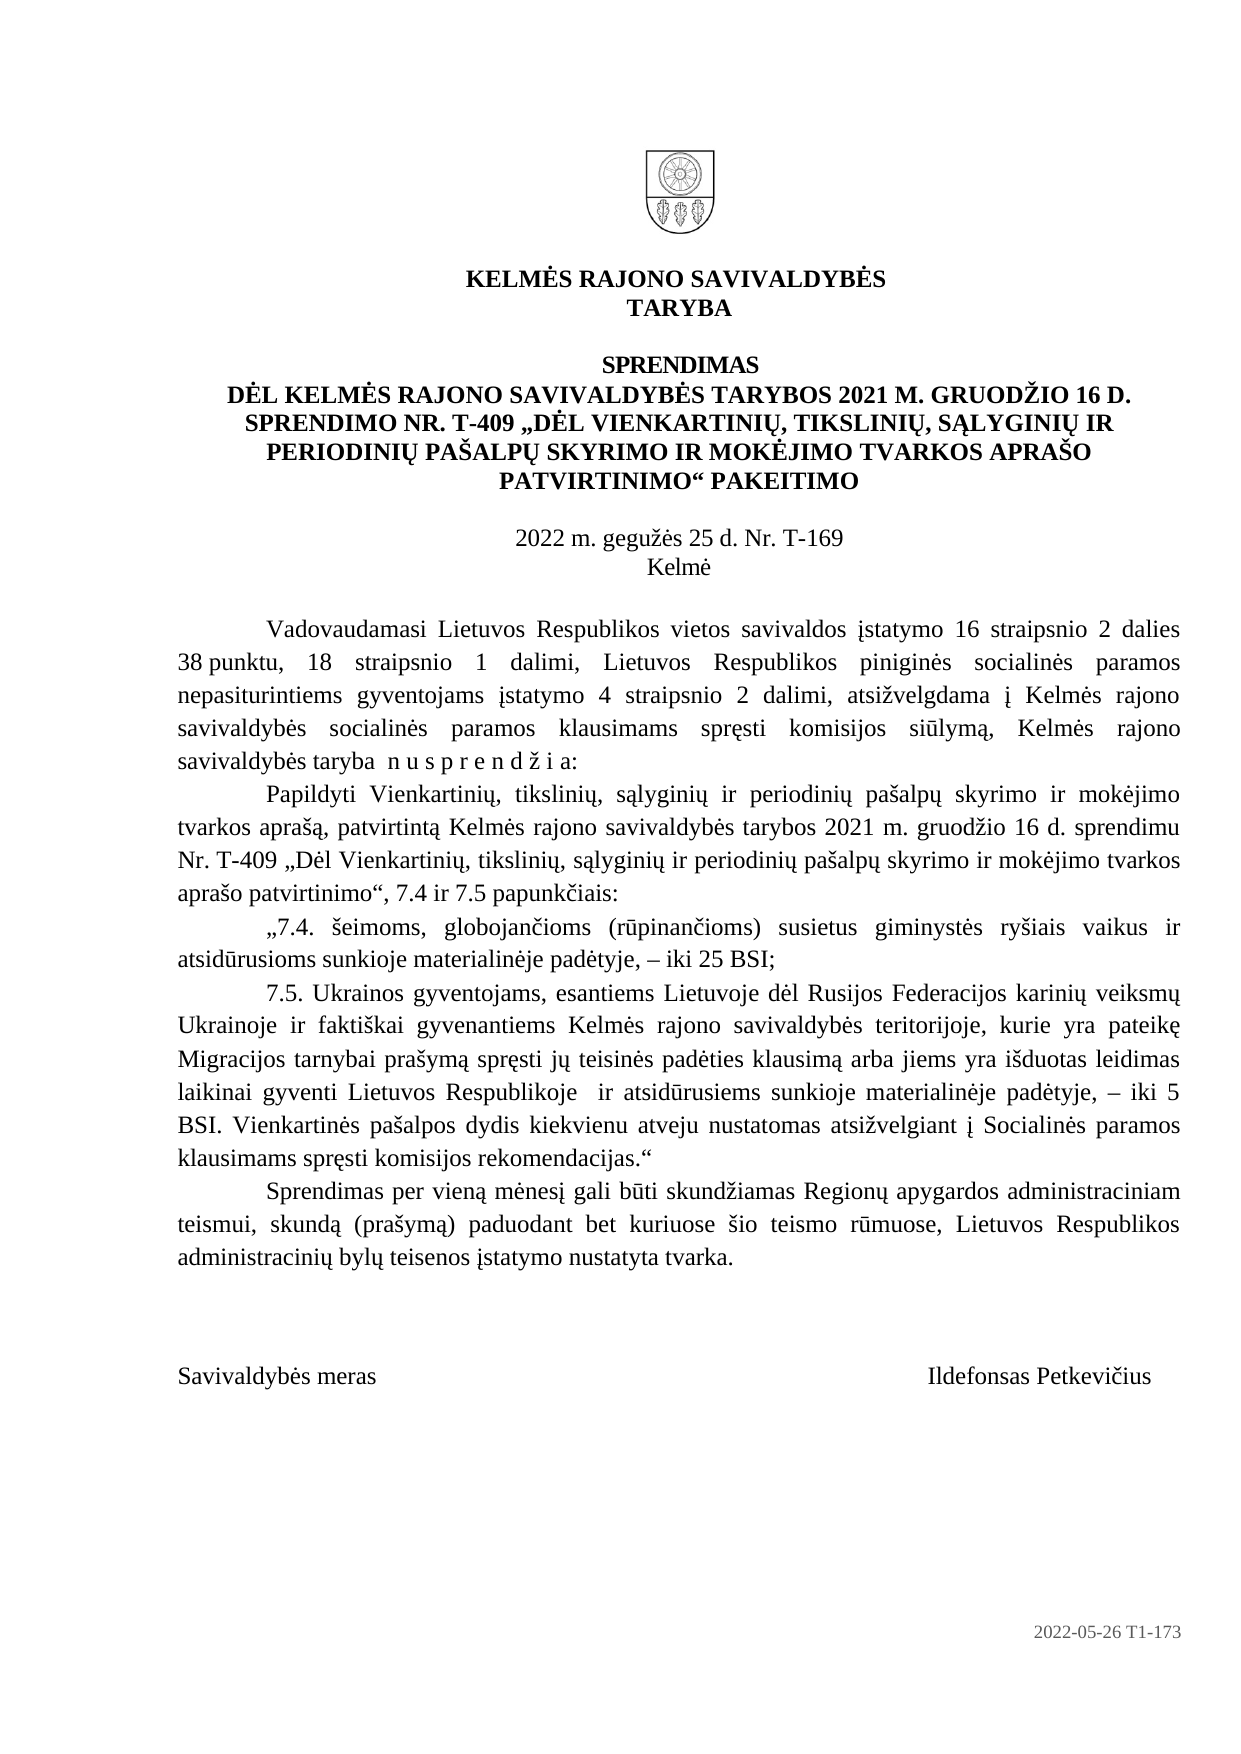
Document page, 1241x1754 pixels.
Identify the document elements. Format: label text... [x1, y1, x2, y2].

text 2022 m. gegužės 25 d. Nr. T-169 [177, 523, 1181, 552]
text 7.5. Ukrainos gyventojams, esantiems Lietuvoje dėl Rusijos Federacijos karinių veiksmų Ukrainoje ir faktiškai gyvenantiems Kelmės rajono savivaldybės teritorijoje, kurie yra pateikę Migracijos tarnybai prašymą spręsti jų teisinės padėties klausimą arba jiems yra išduotas leidimas laikinai gyventi Lietuvos Respublikoje ir atsidūrusiems sunkioje materialinėje padėtyje, – iki 5 BSI. Vienkartinės pašalpos dydis kiekvienu atveju nustatomas atsižvelgiant į Socialinės paramos klausimams spręsti komisijos rekomendacijas.“ [177, 978, 1181, 1171]
text Sprendimas per vieną mėnesį gali būti skundžiamas Regionų apygardos administraciniam teismui, skundą (prašymą) paduodant bet kuriuose šio teismo rūmuose, Lietuvos Respublikos administracinių bylų teisenos įstatymo nustatyta tvarka. [177, 1176, 1181, 1271]
text Vadovaudamasi Lietuvos Respublikos vietos savivaldos įstatymo 16 straipsnio 2 dalies 38 punktu, 18 straipsnio 1 dalimi, Lietuvos Respublikos piniginės socialinės paramos nepasiturintiems gyventojams įstatymo 4 straipsnio 2 dalimi, atsižvelgdama į Kelmės rajono savivaldybės socialinės paramos klausimams spręsti komisijos siūlymą, Kelmės rajono savivaldybės taryba nusprendžia: [177, 614, 1181, 775]
text Papildyti Vienkartinių, tikslinių, sąlyginių ir periodinių pašalpų skyrimo ir mokėjimo tvarkos aprašą, patvirtintą Kelmės rajono savivaldybės tarybos 2021 m. gruodžio 16 d. sprendimu Nr. T-409 „Dėl Vienkartinių, tikslinių, sąlyginių ir periodinių pašalpų skyrimo ir mokėjimo tvarkos aprašo patvirtinimo“, 7.4 ir 7.5 papunkčiais: [177, 779, 1181, 907]
subtitle KELMĖS RAJONO SAVIVALDYBĖS [177, 264, 1181, 293]
subtitle DĖL KELMĖS RAJONO SAVIVALDYBĖS TARYBOS 2021 M. GRUODŽIO 16 D. [177, 380, 1181, 408]
text TARYBA [177, 293, 1181, 322]
text Savivaldybės meras Ildefonsas Petkevičius [177, 1361, 1181, 1390]
subtitle SPRENDIMO NR. T-409 „DĖL VIENKARTINIŲ, TIKSLINIŲ, SĄLYGINIŲ IR PERIODINIŲ PAŠALPŲ SKYRIMO IR MOKĖJIMO TVARKOS APRAŠO PATVIRTINIMO“ PAKEITIMO [177, 408, 1181, 495]
text SPRENDIMAS [181, 351, 1181, 380]
text Kelmė [177, 552, 1181, 581]
text „7.4. šeimoms, globojančioms (rūpinančioms) susietus giminystės ryšiais vaikus ir atsidūrusioms sunkioje materialinėje padėtyje, – iki 25 BSI; [177, 912, 1181, 973]
